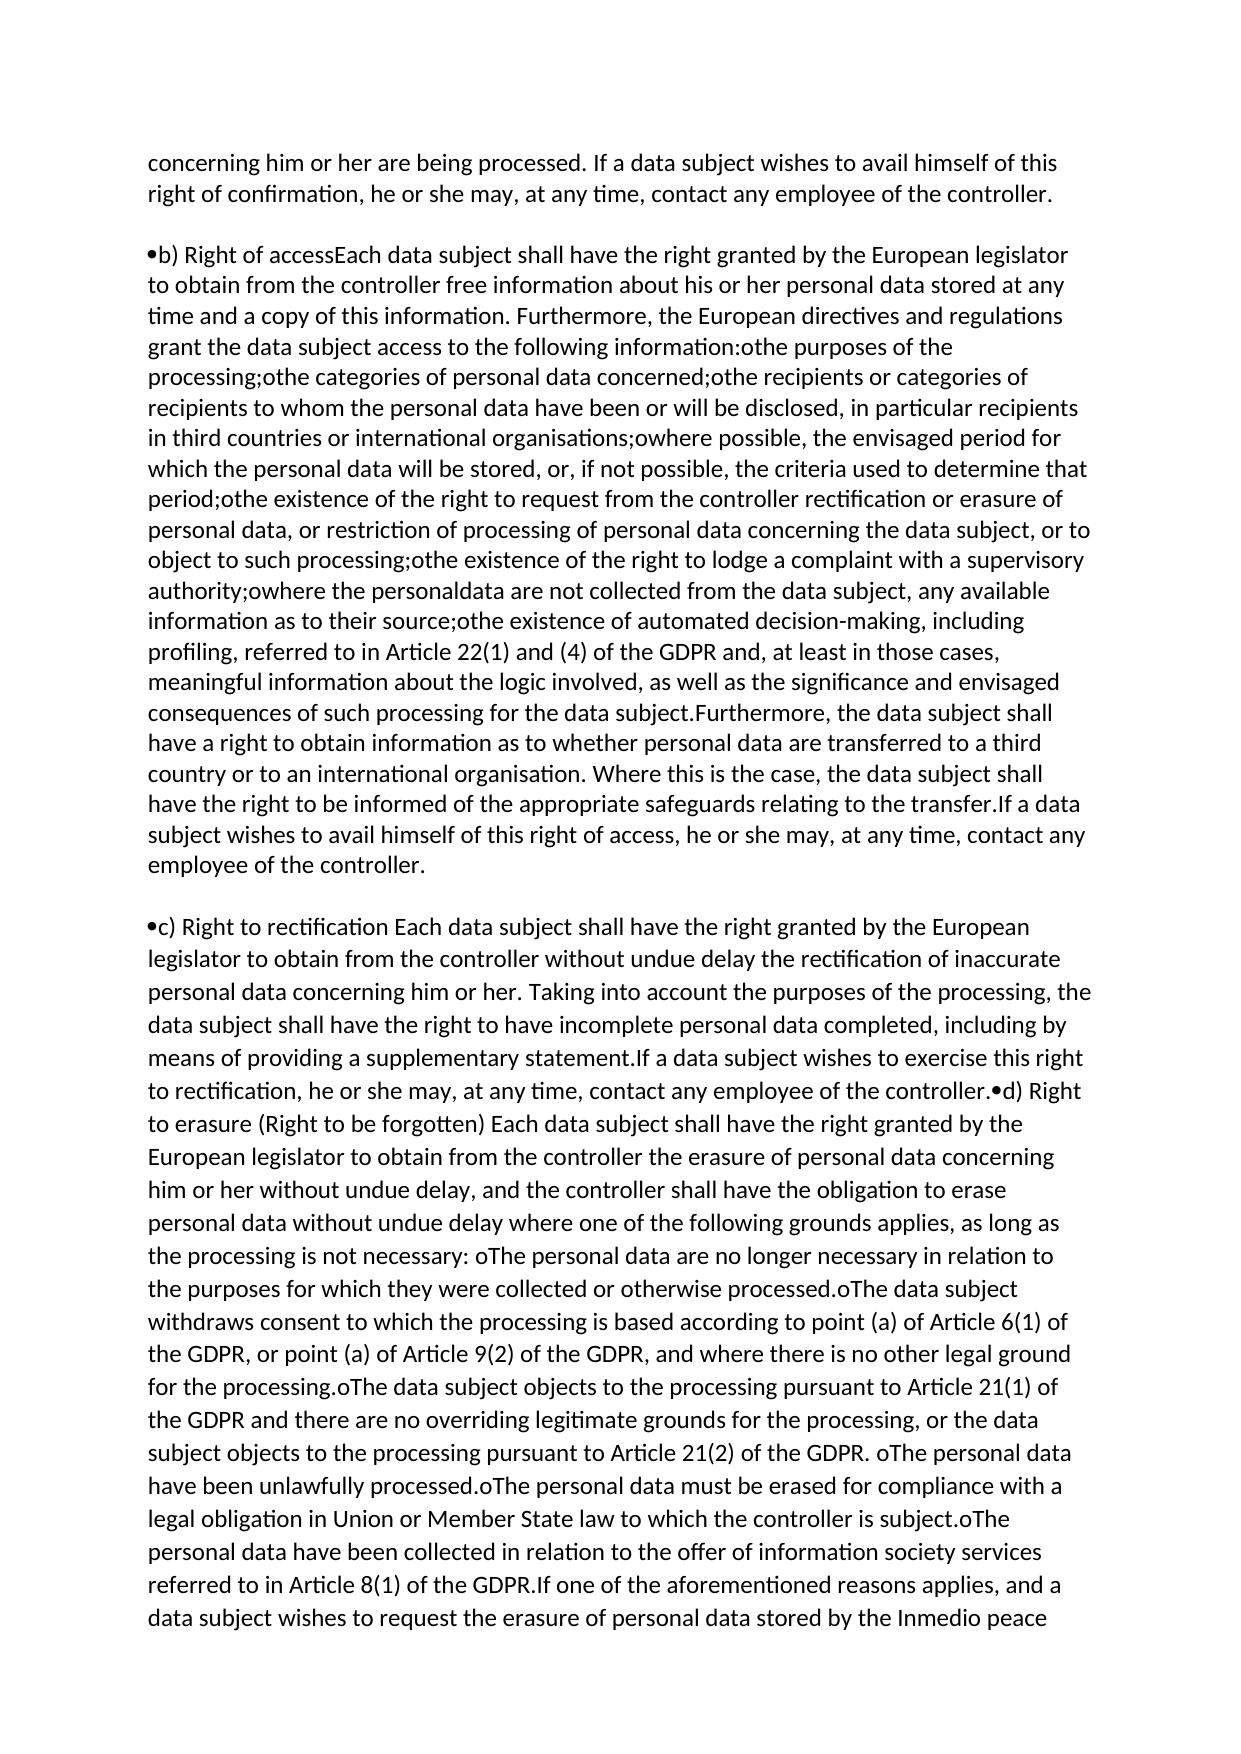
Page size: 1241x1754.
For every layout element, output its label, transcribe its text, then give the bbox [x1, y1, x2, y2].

text b) Right of accessEach data subject shall have the right granted by the European legislator to obtain from the controller free information about his or her personal data stored at any time and a copy of this information. Furthermore, the European directives and regulations grant the data subject access to the following information:othe purposes of the processing;othe categories of personal data concerned;othe recipients or categories of recipients to whom the personal data have been or will be disclosed, in particular recipients in third countries or international organisations;owhere possible, the envisaged period for which the personal data will be stored, or, if not possible, the criteria used to determine that period;othe existence of the right to request from the controller rectification or erasure of personal data, or restriction of processing of personal data concerning the data subject, or to object to such processing;othe existence of the right to lodge a complaint with a supervisory authority;owhere the personaldata are not collected from the data subject, any available information as to their source;othe existence of automated decision-making, including profiling, referred to in Article 22(1) and (4) of the GDPR and, at least in those cases, meaningful information about the logic involved, as well as the significance and envisaged consequences of such processing for the data subject.Furthermore, the data subject shall have a right to obtain information as to whether personal data are transferred to a third country or to an international organisation. Where this is the case, the data subject shall have the right to be informed of the appropriate safeguards relating to the transfer.If a data subject wishes to avail himself of this right of access, he or she may, at any time, contact any employee of the controller. [148, 239, 1093, 880]
text concerning him or her are being processed. If a data subject wishes to avail himself of this right of confirmation, he or she may, at any time, contact any employee of the controller. [148, 148, 1093, 209]
text c) Right to rectification Each data subject shall have the right granted by the European legislator to obtain from the controller without undue delay the rectification of inaccurate personal data concerning him or her. Taking into account the purposes of the processing, the data subject shall have the right to have incomplete personal data completed, including by means of providing a supplementary statement.If a data subject wishes to exercise this right to rectification, he or she may, at any time, contact any employee of the controller.d) Right to erasure (Right to be forgotten) Each data subject shall have the right granted by the European legislator to obtain from the controller the erasure of personal data concerning him or her without undue delay, and the controller shall have the obligation to erase personal data without undue delay where one of the following grounds applies, as long as the processing is not necessary: oThe personal data are no longer necessary in relation to the purposes for which they were collected or otherwise processed.oThe data subject withdraws consent to which the processing is based according to point (a) of Article 6(1) of the GDPR, or point (a) of Article 9(2) of the GDPR, and where there is no other legal ground for the processing.oThe data subject objects to the processing pursuant to Article 21(1) of the GDPR and there are no overriding legitimate grounds for the processing, or the data subject objects to the processing pursuant to Article 21(2) of the GDPR. oThe personal data have been unlawfully processed.oThe personal data must be erased for compliance with a legal obligation in Union or Member State law to which the controller is subject.oThe personal data have been collected in relation to the offer of information society services referred to in Article 8(1) of the GDPR.If one of the aforementioned reasons applies, and a data subject wishes to request the erasure of personal data stored by the Inmedio peace [148, 911, 1093, 1632]
